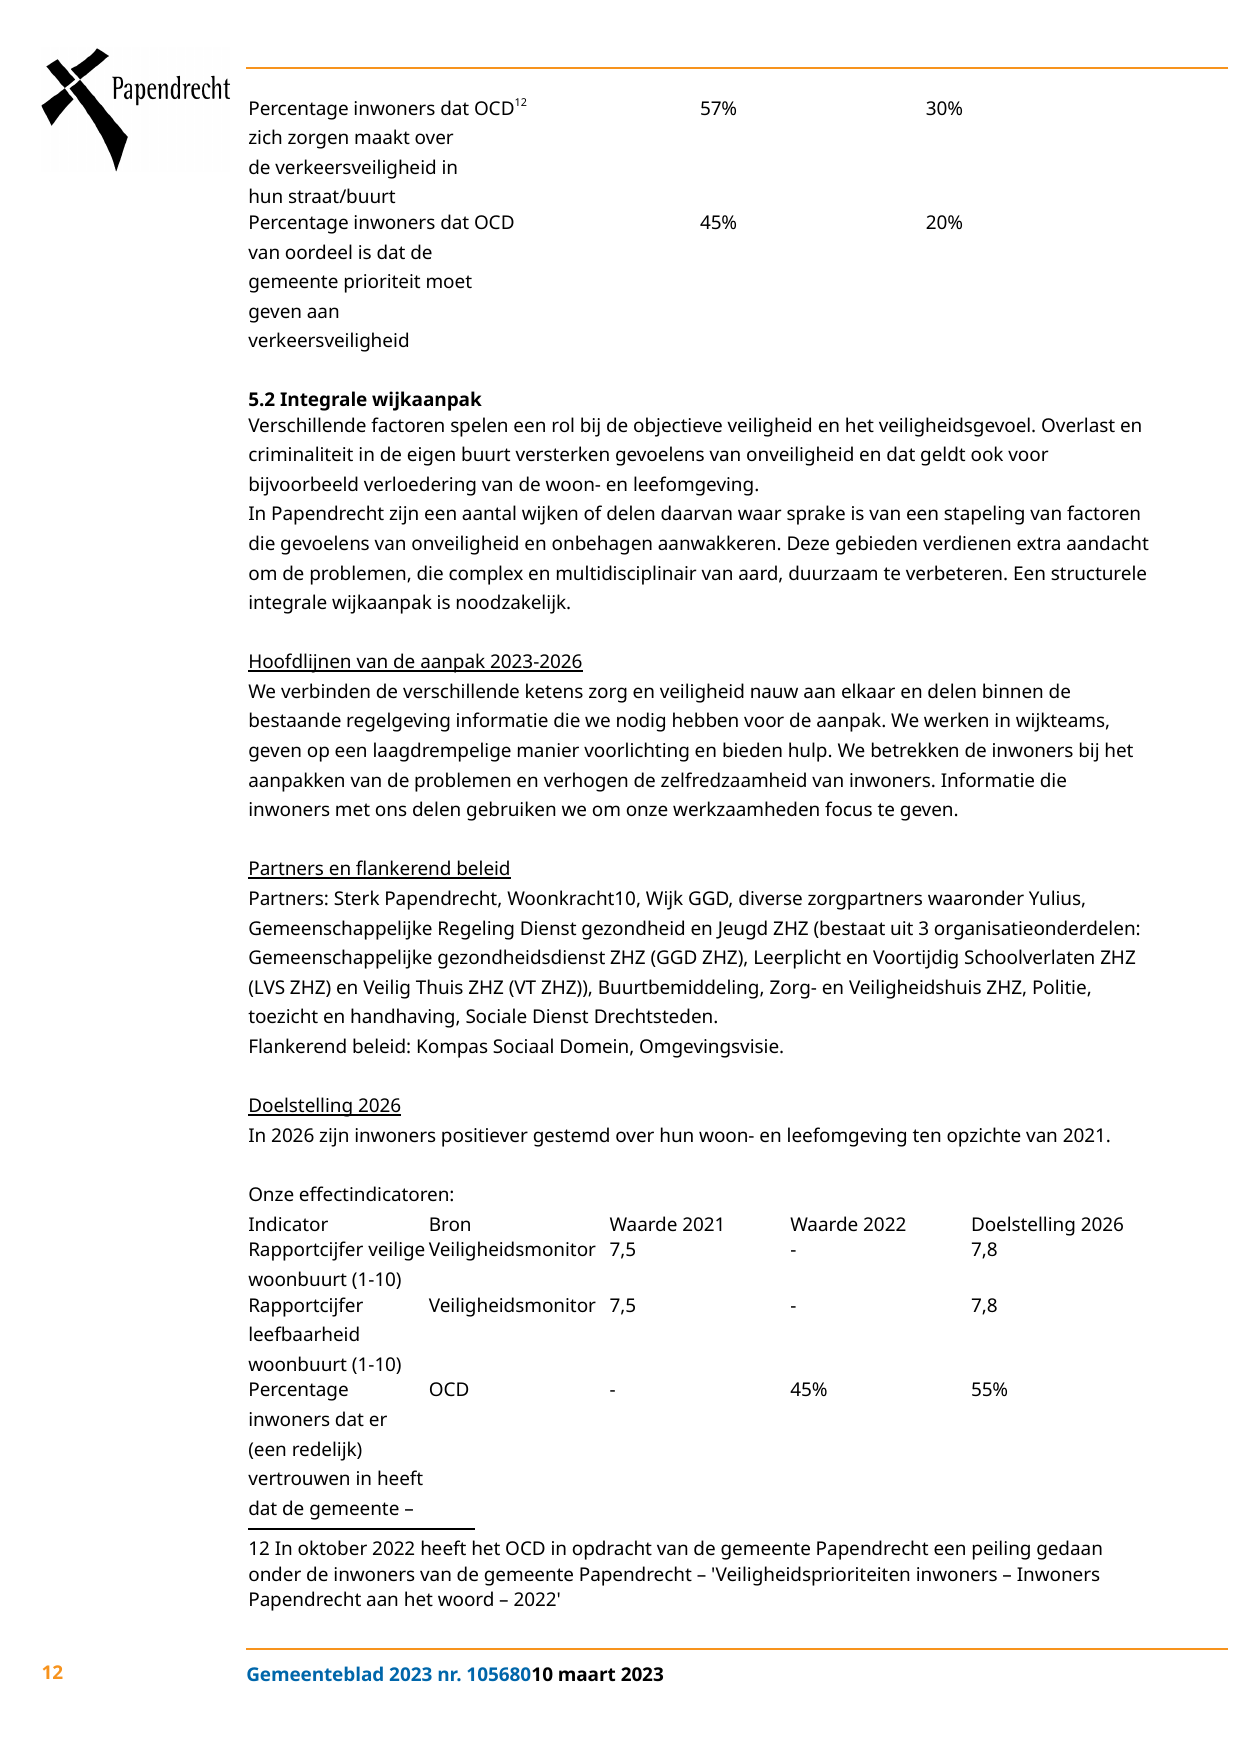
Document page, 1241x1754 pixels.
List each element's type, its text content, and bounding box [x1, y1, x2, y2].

table_cell 7,8 [971, 1236, 1152, 1292]
table_header Waarde 2021 [609, 1211, 790, 1236]
table_header Waarde 2022 [790, 1211, 971, 1236]
text In Papendrecht zijn een aantal wijken of delen daarvan waar sprake is van een stapeling van factoren die gevoelens van onveiligheid en onbehagen aanwakkeren. Deze gebieden verdienen extra aandacht om de problemen, die complex en multidisciplinair van aard, duurzaam te verbeteren. Een structurele integrale wijkaanpak is noodzakelijk. [248, 501, 1152, 615]
text Partners: Sterk Papendrecht, Woonkracht10, Wijk GGD, diverse zorgpartners waaronder Yulius, Gemeenschappelijke Regeling Dienst gezondheid en Jeugd ZHZ (bestaat uit 3 organisatieonderdelen: Gemeenschappelijke gezondheidsdienst ZHZ (GGD ZHZ), Leerplicht en Voortijdig Schoolverlaten ZHZ (LVS ZHZ) en Veilig Thuis ZHZ (VT ZHZ)), Buurtbemiddeling, Zorg- en Veiligheidshuis ZHZ, Politie, toezicht en handhaving, Sociale Dienst Drechtsteden. [248, 885, 1152, 1029]
table_cell Percentage inwoners dat zich zorgen maakt over de verkeersveiligheid in hun straat/buurt [248, 95, 474, 209]
table_cell 20% [926, 209, 1152, 353]
table_cell Veiligheidsmonitor [429, 1292, 609, 1377]
table_cell - [790, 1236, 971, 1292]
table_header Bron [429, 1211, 609, 1236]
text Doelstelling 2026 [248, 1092, 1152, 1118]
table_cell 7,5 [609, 1236, 790, 1292]
table_cell OCD [474, 209, 700, 353]
text Partners en flankerend beleid [248, 856, 1152, 881]
table_cell - [790, 1292, 971, 1377]
text Verschillende factoren spelen een rol bij de objectieve veiligheid en het veiligheidsgevoel. Overlast en criminaliteit in de eigen buurt versterken gevoelens van onveiligheid en dat geldt ook voor bijvoorbeeld verloedering van de woon- en leefomgeving. [248, 412, 1152, 497]
table_cell 7,5 [609, 1292, 790, 1377]
table_cell 7,8 [971, 1292, 1152, 1377]
table_cell Rapportcijfer leefbaarheid woonbuurt (1-10) [248, 1292, 429, 1377]
table_cell Rapportcijfer veilige woonbuurt (1-10) [248, 1236, 429, 1292]
table_cell OCD [474, 95, 700, 209]
table_header Indicator [248, 1211, 429, 1236]
picture [41, 47, 231, 172]
table_cell Percentage inwoners dat van oordeel is dat de gemeente prioriteit moet geven aan verkeersveiligheid [248, 209, 474, 353]
table_cell Percentage inwoners dat er (een redelijk) vertrouwen in heeft dat de gemeente – [248, 1377, 429, 1521]
table_cell 30% [926, 95, 1152, 209]
text Flankerend beleid: Kompas Sociaal Domein, Omgevingsvisie. [248, 1033, 1152, 1059]
table_cell 57% [700, 95, 926, 209]
text Hoofdlijnen van de aanpak 2023-2026 [248, 648, 1152, 674]
table_cell 45% [700, 209, 926, 353]
table_header Doelstelling 2026 [971, 1211, 1152, 1236]
text 5.2 Integrale wijkaanpak [248, 386, 1152, 412]
table_cell 45% [790, 1377, 971, 1521]
text Onze effectindicatoren: [248, 1181, 1152, 1207]
table_cell - [609, 1377, 790, 1521]
text We verbinden de verschillende ketens zorg en veiligheid nauw aan elkaar en delen binnen de bestaande regelgeving informatie die we nodig hebben voor de aanpak. We werken in wijkteams, geven op een laagdrempelige manier voorlichting en bieden hulp. We betrekken de inwoners bij het aanpakken van de problemen en verhogen de zelfredzaamheid van inwoners. Informatie die inwoners met ons delen gebruiken we om onze werkzaamheden focus te geven. [248, 678, 1152, 822]
table_cell Veiligheidsmonitor [429, 1236, 609, 1292]
text In 2026 zijn inwoners positiever gestemd over hun woon- en leefomgeving ten opzichte van 2021. [248, 1122, 1152, 1148]
table_cell 55% [971, 1377, 1152, 1521]
table_cell OCD [429, 1377, 609, 1521]
